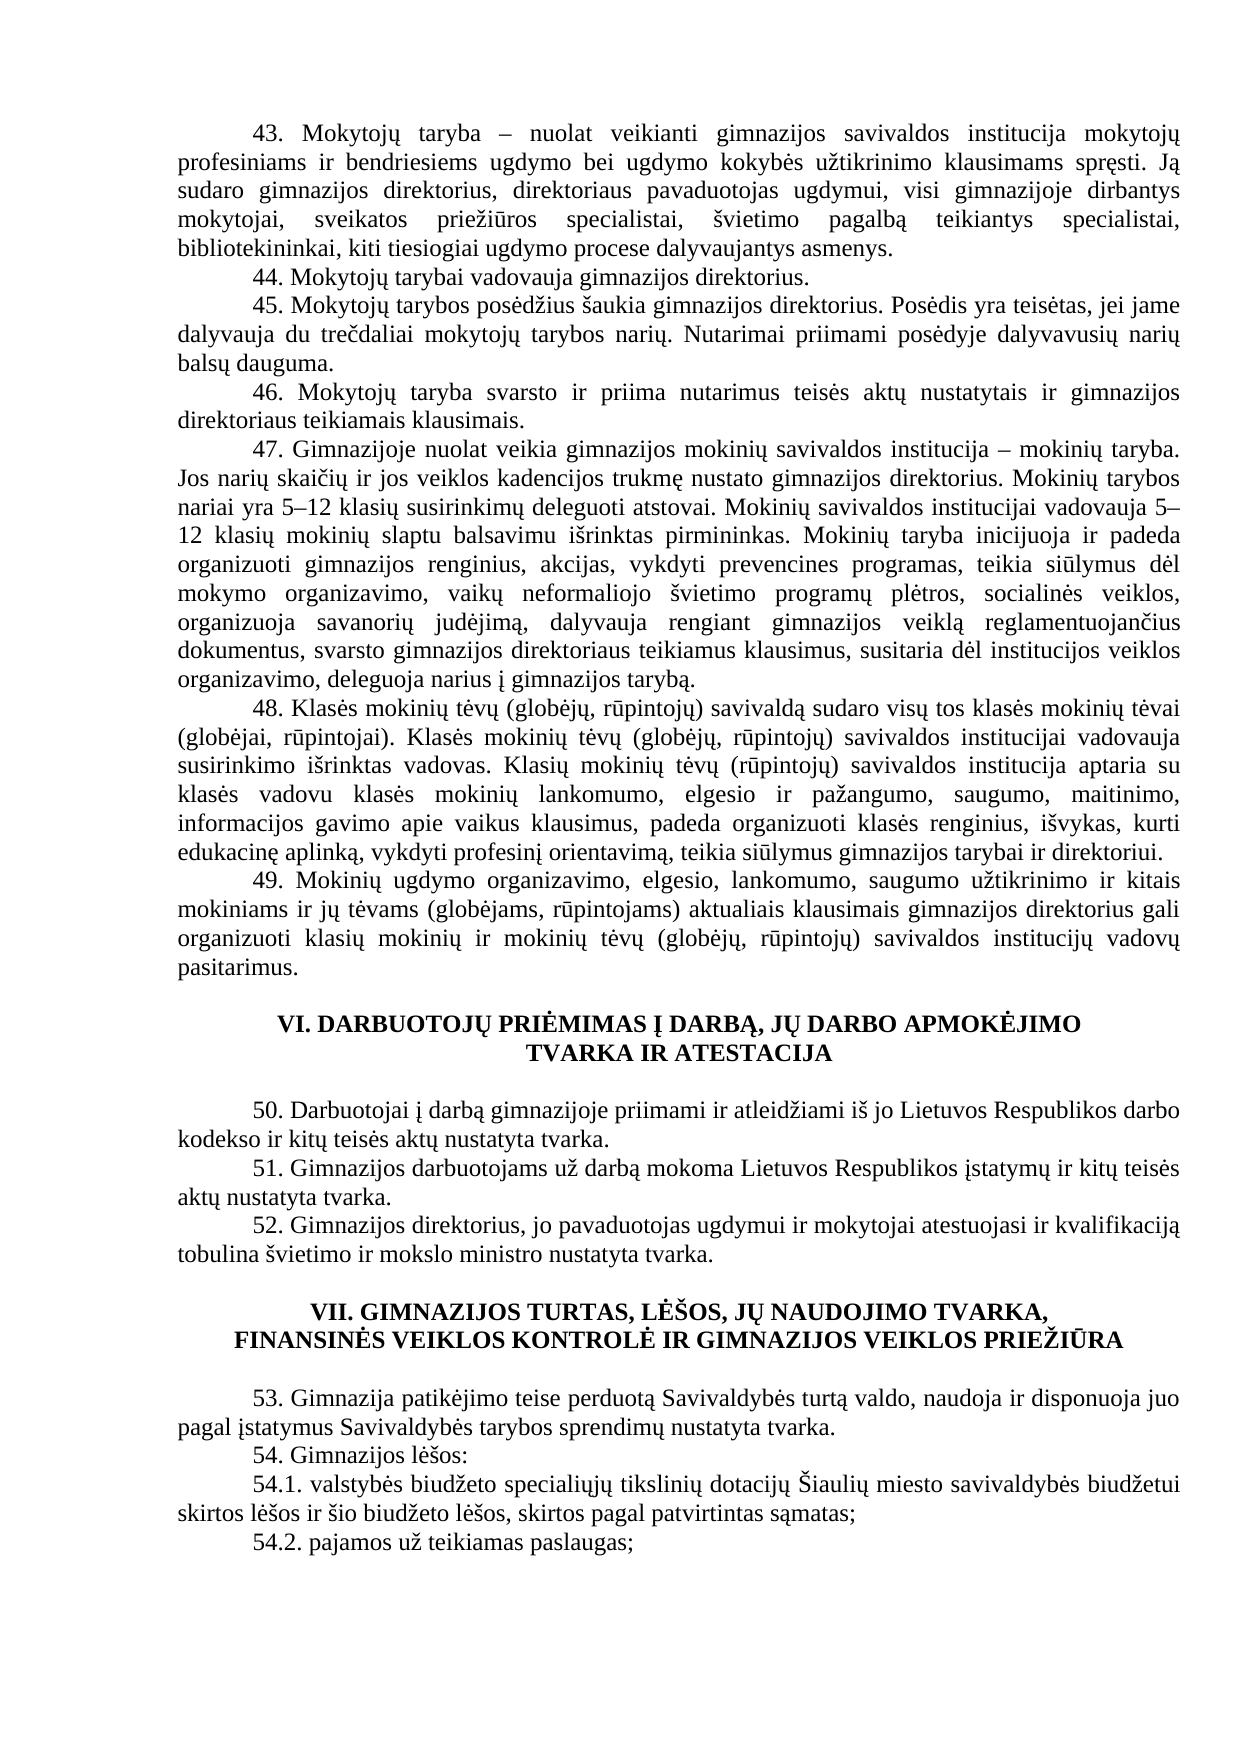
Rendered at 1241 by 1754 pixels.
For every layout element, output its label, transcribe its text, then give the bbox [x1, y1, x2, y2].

text 45. Mokytojų tarybos posėdžius šaukia gimnazijos direktorius. Posėdis yra teisėtas, jei jame dalyvauja du trečdaliai mokytojų tarybos narių. Nutarimai priimami posėdyje dalyvavusių narių balsų dauguma. [177, 291, 1181, 377]
text VII. GIMNAZIJOS TURTAS, LĖŠOS, JŲ NAUDOJIMO TVARKA, [177, 1297, 1181, 1326]
text 53. Gimnazija patikėjimo teise perduotą Savivaldybės turtą valdo, naudoja ir disponuoja juo pagal įstatymus Savivaldybės tarybos sprendimų nustatyta tvarka. [177, 1383, 1181, 1441]
text FINANSINĖS VEIKLOS KONTROLĖ IR GIMNAZIJOS VEIKLOS PRIEŽIŪRA [177, 1326, 1181, 1354]
text VI. DARBUOTOJŲ PRIĖMIMAS Į DARBĄ, JŲ DARBO APMOKĖJIMO [177, 1009, 1181, 1038]
text TVARKA IR ATESTACIJA [177, 1038, 1181, 1067]
text 47. Gimnazijoje nuolat veikia gimnazijos mokinių savivaldos institucija – mokinių taryba. Jos narių skaičių ir jos veiklos kadencijos trukmę nustato gimnazijos direktorius. Mokinių tarybos nariai yra 5–12 klasių susirinkimų deleguoti atstovai. Mokinių savivaldos institucijai vadovauja 5–12 klasių mokinių slaptu balsavimu išrinktas pirmininkas. Mokinių taryba inicijuoja ir padeda organizuoti gimnazijos renginius, akcijas, vykdyti prevencines programas, teikia siūlymus dėl mokymo organizavimo, vaikų neformaliojo švietimo programų plėtros, socialinės veiklos, organizuoja savanorių judėjimą, dalyvauja rengiant gimnazijos veiklą reglamentuojančius dokumentus, svarsto gimnazijos direktoriaus teikiamus klausimus, susitaria dėl institucijos veiklos organizavimo, deleguoja narius į gimnazijos tarybą. [177, 434, 1181, 693]
text 48. Klasės mokinių tėvų (globėjų, rūpintojų) savivaldą sudaro visų tos klasės mokinių tėvai (globėjai, rūpintojai). Klasės mokinių tėvų (globėjų, rūpintojų) savivaldos institucijai vadovauja susirinkimo išrinktas vadovas. Klasių mokinių tėvų (rūpintojų) savivaldos institucija aptaria su klasės vadovu klasės mokinių lankomumo, elgesio ir pažangumo, saugumo, maitinimo, informacijos gavimo apie vaikus klausimus, padeda organizuoti klasės renginius, išvykas, kurti edukacinę aplinką, vykdyti profesinį orientavimą, teikia siūlymus gimnazijos tarybai ir direktoriui. [177, 693, 1181, 866]
text 44. Mokytojų tarybai vadovauja gimnazijos direktorius. [177, 262, 1181, 291]
text 50. Darbuotojai į darbą gimnazijoje priimami ir atleidžiami iš jo Lietuvos Respublikos darbo kodekso ir kitų teisės aktų nustatyta tvarka. [177, 1096, 1181, 1153]
text 54.2. pajamos už teikiamas paslaugas; [177, 1527, 1181, 1556]
text 43. Mokytojų taryba – nuolat veikianti gimnazijos savivaldos institucija mokytojų profesiniams ir bendriesiems ugdymo bei ugdymo kokybės užtikrinimo klausimams spręsti. Ją sudaro gimnazijos direktorius, direktoriaus pavaduotojas ugdymui, visi gimnazijoje dirbantys mokytojai, sveikatos priežiūros specialistai, švietimo pagalbą teikiantys specialistai, bibliotekininkai, kiti tiesiogiai ugdymo procese dalyvaujantys asmenys. [177, 118, 1181, 262]
text 51. Gimnazijos darbuotojams už darbą mokoma Lietuvos Respublikos įstatymų ir kitų teisės aktų nustatyta tvarka. [177, 1153, 1181, 1211]
text 49. Mokinių ugdymo organizavimo, elgesio, lankomumo, saugumo užtikrinimo ir kitais mokiniams ir jų tėvams (globėjams, rūpintojams) aktualiais klausimais gimnazijos direktorius gali organizuoti klasių mokinių ir mokinių tėvų (globėjų, rūpintojų) savivaldos institucijų vadovų pasitarimus. [177, 866, 1181, 981]
text 54. Gimnazijos lėšos: [177, 1441, 1181, 1469]
text 46. Mokytojų taryba svarsto ir priima nutarimus teisės aktų nustatytais ir gimnazijos direktoriaus teikiamais klausimais. [177, 377, 1181, 434]
text 52. Gimnazijos direktorius, jo pavaduotojas ugdymui ir mokytojai atestuojasi ir kvalifikaciją tobulina švietimo ir mokslo ministro nustatyta tvarka. [177, 1211, 1181, 1268]
text 54.1. valstybės biudžeto specialiųjų tikslinių dotacijų Šiaulių miesto savivaldybės biudžetui skirtos lėšos ir šio biudžeto lėšos, skirtos pagal patvirtintas sąmatas; [177, 1469, 1181, 1527]
